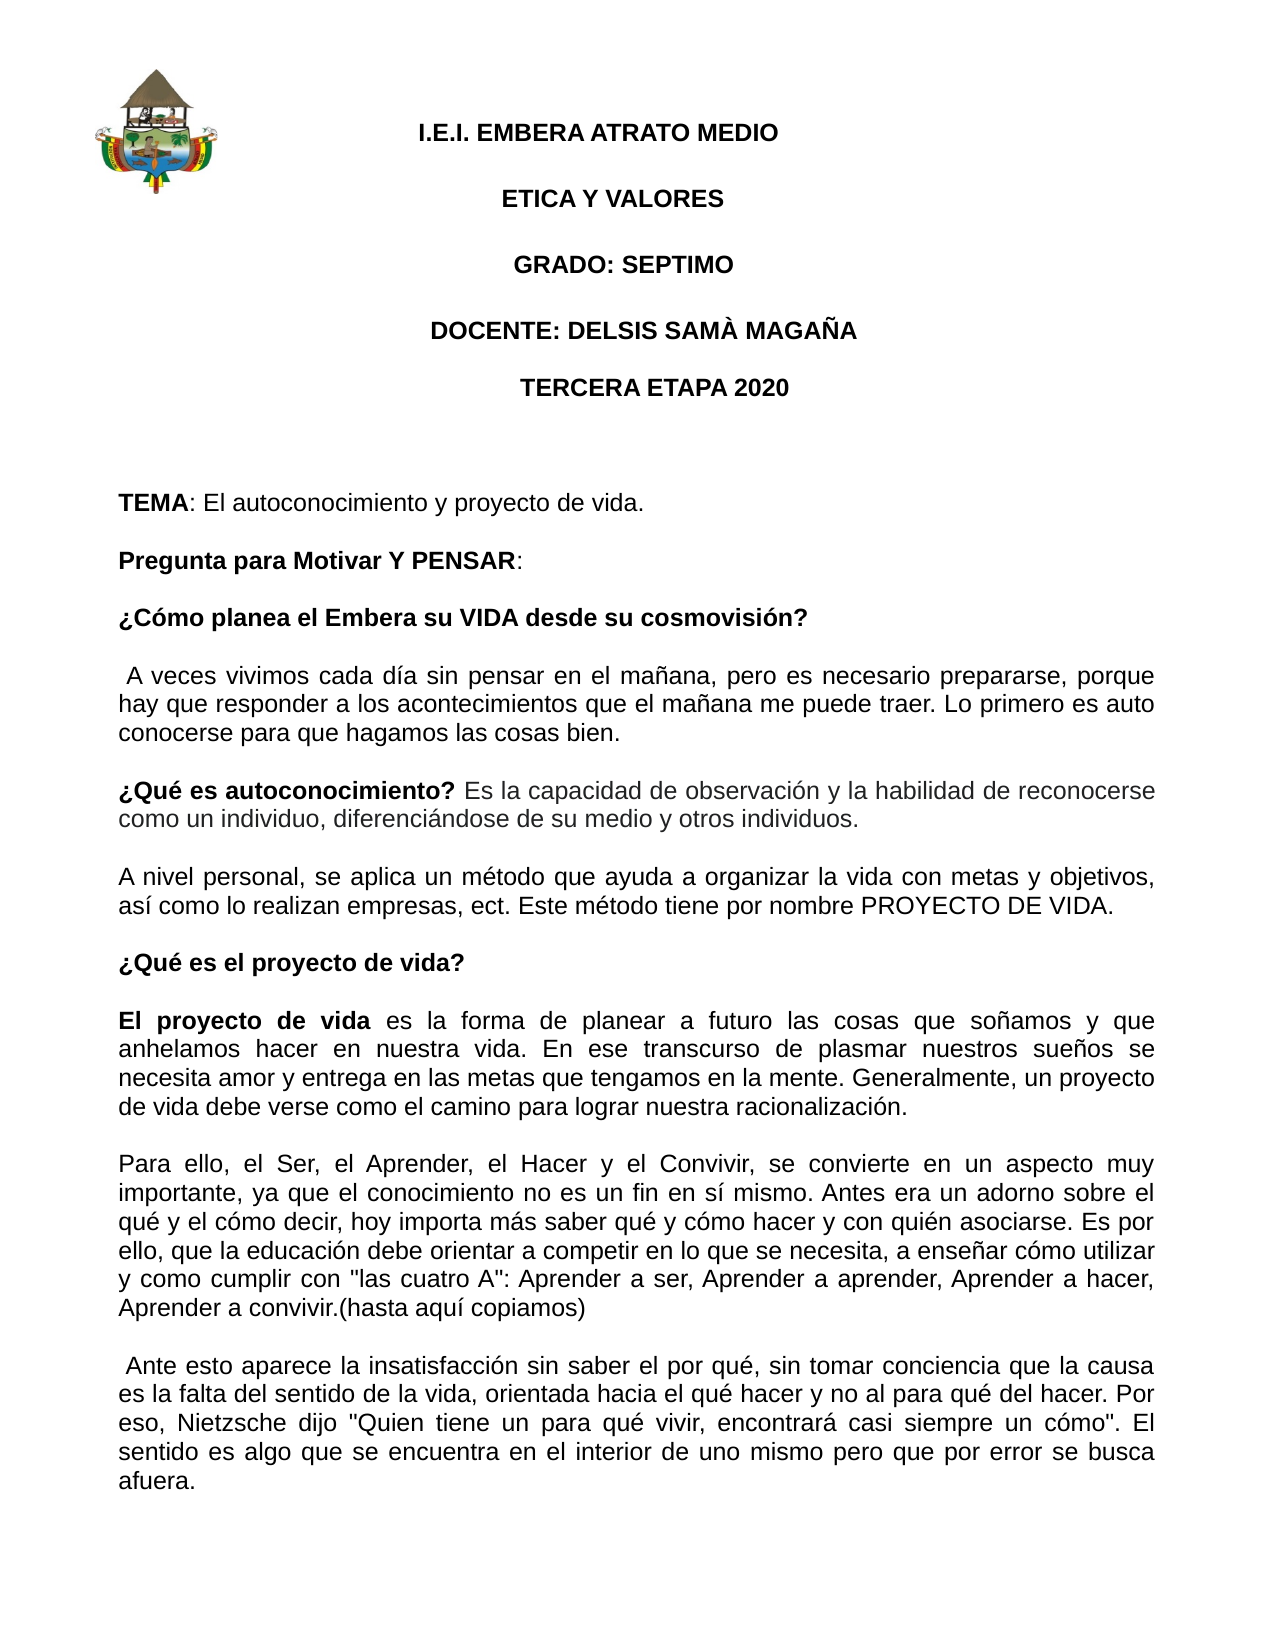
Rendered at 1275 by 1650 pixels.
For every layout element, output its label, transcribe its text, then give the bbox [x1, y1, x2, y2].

text ETICA Y VALORES [118, 184, 1157, 213]
text Pregunta para Motivar Y PENSAR: [118, 546, 1157, 574]
text ¿Qué es el proyecto de vida? [118, 948, 1157, 977]
text A veces vivimos cada día sin pensar en el mañana, pero es necesario prepararse, porque hay que responder a los acontecimientos que el mañana me puede traer. Lo primero es auto conocerse para que hagamos las cosas bien. [118, 661, 1157, 747]
text ¿Qué es autoconocimiento? Es la capacidad de observación y la habilidad de reconocerse como un individuo, diferenciándose de su medio y otros individuos. [118, 776, 1157, 833]
text Para ello, el Ser, el Aprender, el Hacer y el Convivir, se convierte en un aspecto muy importante, ya que el conocimiento no es un fin en sí mismo. Antes era un adorno sobre el qué y el cómo decir, hoy importa más saber qué y cómo hacer y con quién asociarse. Es por ello, que la educación debe orientar a competir en lo que se necesita, a enseñar cómo utilizar y como cumplir con "las cuatro A": Aprender a ser, Aprender a aprender, Aprender a hacer, Aprender a convivir.(hasta aquí copiamos) [118, 1149, 1157, 1322]
text GRADO: SEPTIMO [118, 250, 1157, 278]
text TERCERA ETAPA 2020 [118, 373, 1157, 402]
text ¿Cómo planea el Embera su VIDA desde su cosmovisión? [118, 603, 1157, 632]
text El proyecto de vida es la forma de planear a futuro las cosas que soñamos y que anhelamos hacer en nuestra vida. En ese transcurso de plasmar nuestros sueños se necesita amor y entrega en las metas que tengamos en la mente. Generalmente, un proyecto de vida debe verse como el camino para lograr nuestra racionalización. [118, 1006, 1157, 1121]
text A nivel personal, se aplica un método que ayuda a organizar la vida con metas y objetivos, así como lo realizan empresas, ect. Este método tiene por nombre PROYECTO DE VIDA. [118, 862, 1157, 919]
text Ante esto aparece la insatisfacción sin saber el por qué, sin tomar conciencia que la causa es la falta del sentido de la vida, orientada hacia el qué hacer y no al para qué del hacer. Por eso, Nietzsche dijo "Quien tiene un para qué vivir, encontrará casi siempre un cómo". El sentido es algo que se encuentra en el interior de uno mismo pero que por error se busca afuera. [118, 1351, 1157, 1494]
text TEMA: El autoconocimiento y proyecto de vida. [118, 488, 1157, 517]
text I.E.I. EMBERA ATRATO MEDIO [218, 118, 1157, 147]
text DOCENTE: DELSIS SAMÀ MAGAÑA [118, 316, 1157, 344]
